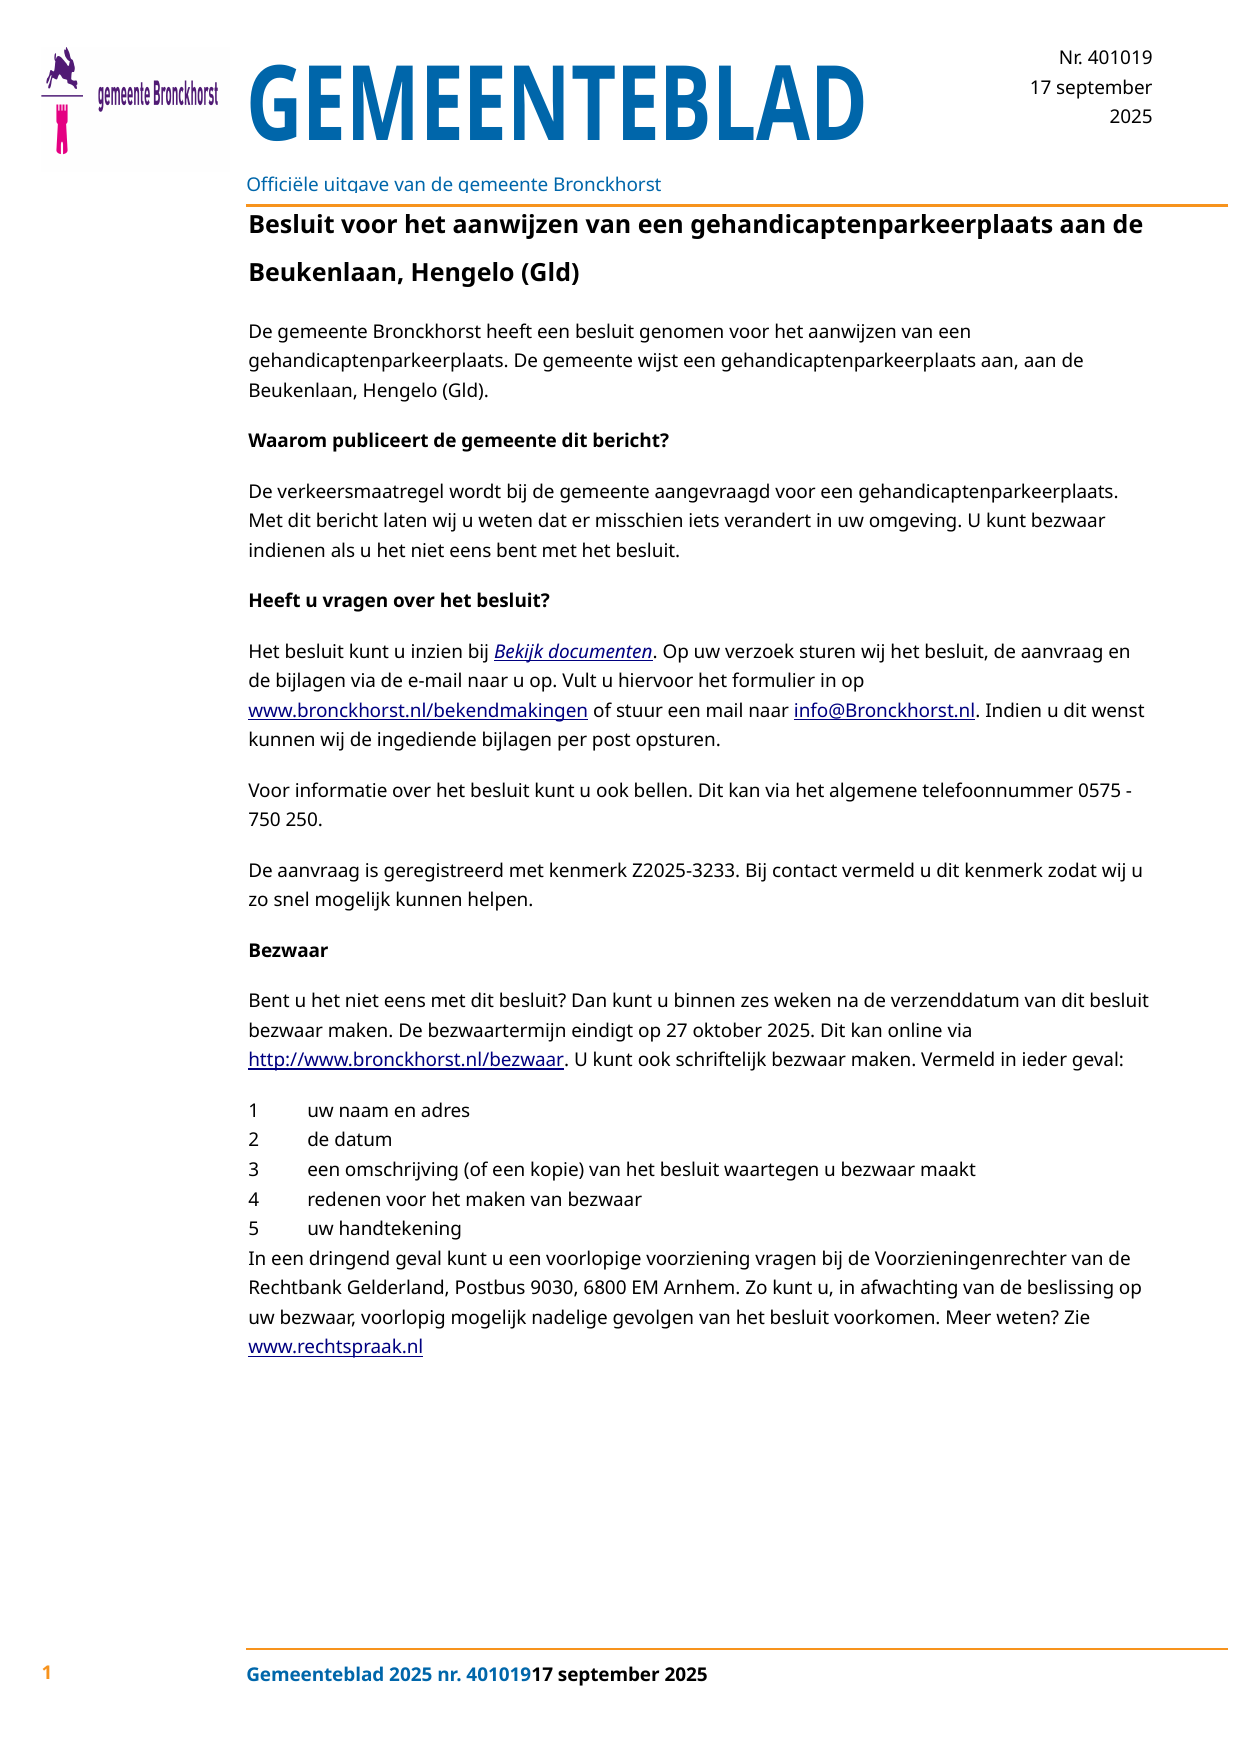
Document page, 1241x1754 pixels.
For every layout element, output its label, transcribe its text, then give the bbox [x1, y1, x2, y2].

text Heeft u vragen over het besluit? [248, 587, 1152, 613]
text Bezwaar [248, 937, 1152, 963]
list een omschrijving (of een kopie) van het besluit waartegen u bezwaar maakt [248, 1156, 1152, 1182]
list uw handtekening [248, 1215, 1152, 1241]
picture [41, 47, 231, 172]
text Het besluit kunt u inzien bij Bekijk documenten. Op uw verzoek sturen wij het besluit, de aanvraag en de bijlagen via de e-mail naar u op. Vult u hiervoor het formulier in op www.bronckhorst.nl/bekendmakingen of stuur een mail naar info@Bronckhorst.nl. Indien u dit wenst kunnen wij de ingediende bijlagen per post opsturen. [248, 638, 1152, 752]
text De aanvraag is geregistreerd met kenmerk Z2025-3233. Bij contact vermeld u dit kenmerk zodat wij u zo snel mogelijk kunnen helpen. [248, 857, 1152, 912]
text De verkeersmaatregel wordt bij de gemeente aangevraagd voor een gehandicaptenparkeerplaats. Met dit bericht laten wij u weten dat er misschien iets verandert in uw omgeving. U kunt bezwaar indienen als u het niet eens bent met het besluit. [248, 478, 1152, 563]
text Bent u het niet eens met dit besluit? Dan kunt u binnen zes weken na de verzenddatum van dit besluit bezwaar maken. De bezwaartermijn eindigt op 27 oktober 2025. Dit kan online via http://www.bronckhorst.nl/bezwaar. U kunt ook schriftelijk bezwaar maken. Vermeld in ieder geval: [248, 987, 1152, 1072]
list de datum [248, 1127, 1152, 1152]
text De gemeente Bronckhorst heeft een besluit genomen voor het aanwijzen van een gehandicaptenparkeerplaats. De gemeente wijst een gehandicaptenparkeerplaats aan, aan de Beukenlaan, Hengelo (Gld). [248, 318, 1152, 403]
text Besluit voor het aanwijzen van een gehandicaptenparkeerplaats aan de Beukenlaan, Hengelo (Gld) [248, 207, 1152, 288]
list uw naam en adres [248, 1097, 1152, 1123]
text Voor informatie over het besluit kunt u ook bellen. Dit kan via het algemene telefoonnummer 0575 - 750 250. [248, 777, 1152, 832]
list redenen voor het maken van bezwaar [248, 1186, 1152, 1212]
text In een dringend geval kunt u een voorlopige voorziening vragen bij de Voorzieningenrechter van de Rechtbank Gelderland, Postbus 9030, 6800 EM Arnhem. Zo kunt u, in afwachting van de beslissing op uw bezwaar, voorlopig mogelijk nadelige gevolgen van het besluit voorkomen. Meer weten? Zie www.rechtspraak.nl [248, 1245, 1152, 1359]
text Waarom publiceert de gemeente dit bericht? [248, 427, 1152, 453]
